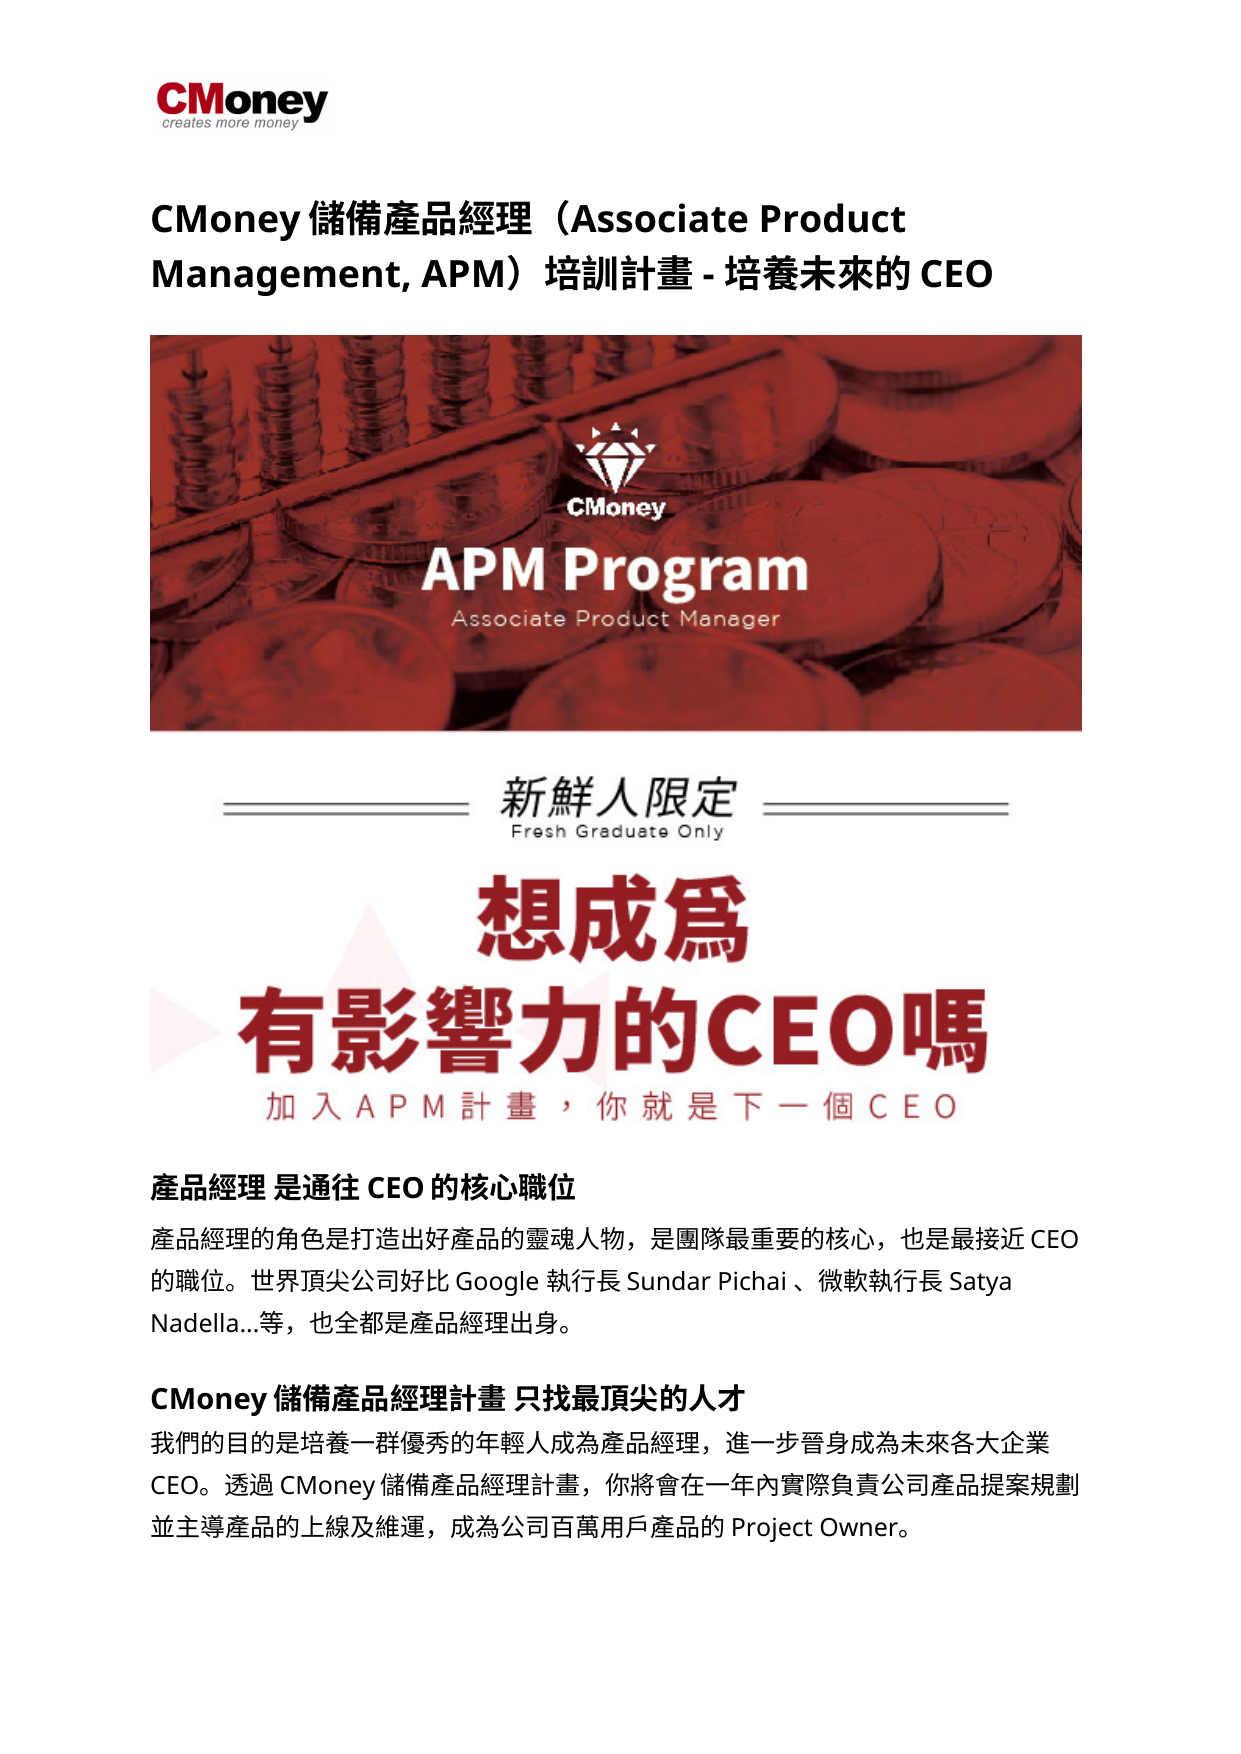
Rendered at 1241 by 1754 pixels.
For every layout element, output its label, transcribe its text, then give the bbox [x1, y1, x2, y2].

text CMoney儲備產品經理計畫 只找最頂尖的人才 [150, 1375, 1090, 1418]
picture [150, 75, 334, 137]
picture [150, 335, 1077, 1128]
text 產品經理的角色是打造出好產品的靈魂人物，是團隊最重要的核心，也是最接近CEO的職位。世界頂尖公司好比Google 執行長 Sundar Pichai 、微軟執行長 Satya Nadella...等，也全都是產品經理出身。 [150, 1220, 1090, 1339]
text 我們的目的是培養一群優秀的年輕人成為產品經理，進一步晉身成為未來各大企業CEO。透過CMoney儲備產品經理計畫，你將會在一年內實際負責公司產品提案規劃並主導產品的上線及維運，成為公司百萬用戶產品的 Project Owner。 [150, 1424, 1090, 1543]
subtitle 產品經理 是通往CEO的核心職位 [150, 1165, 1090, 1207]
subtitle CMoney儲備產品經理（Associate Product Management, APM）培訓計畫 - 培養未來的CEO [150, 189, 1090, 298]
